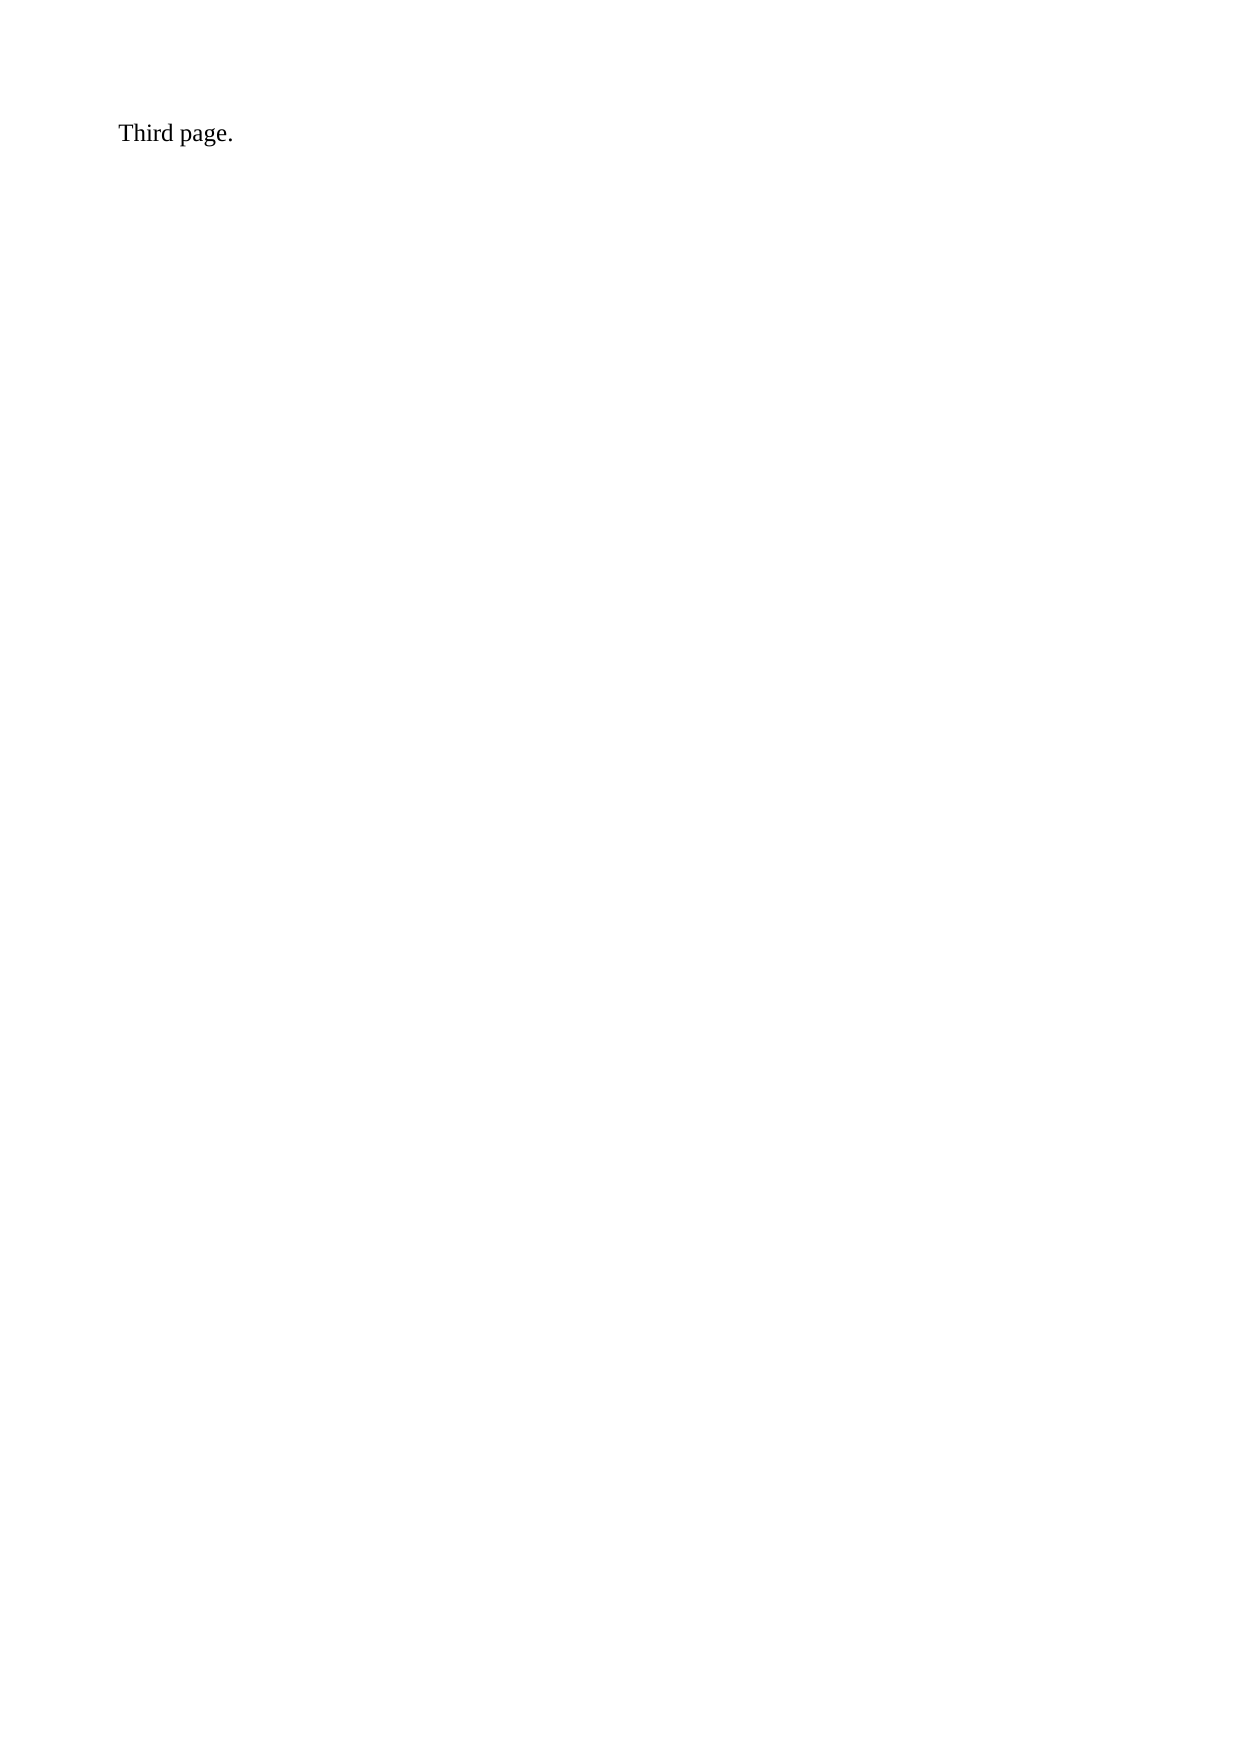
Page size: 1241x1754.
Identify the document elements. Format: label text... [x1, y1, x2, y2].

text Third page. [118, 118, 1122, 147]
